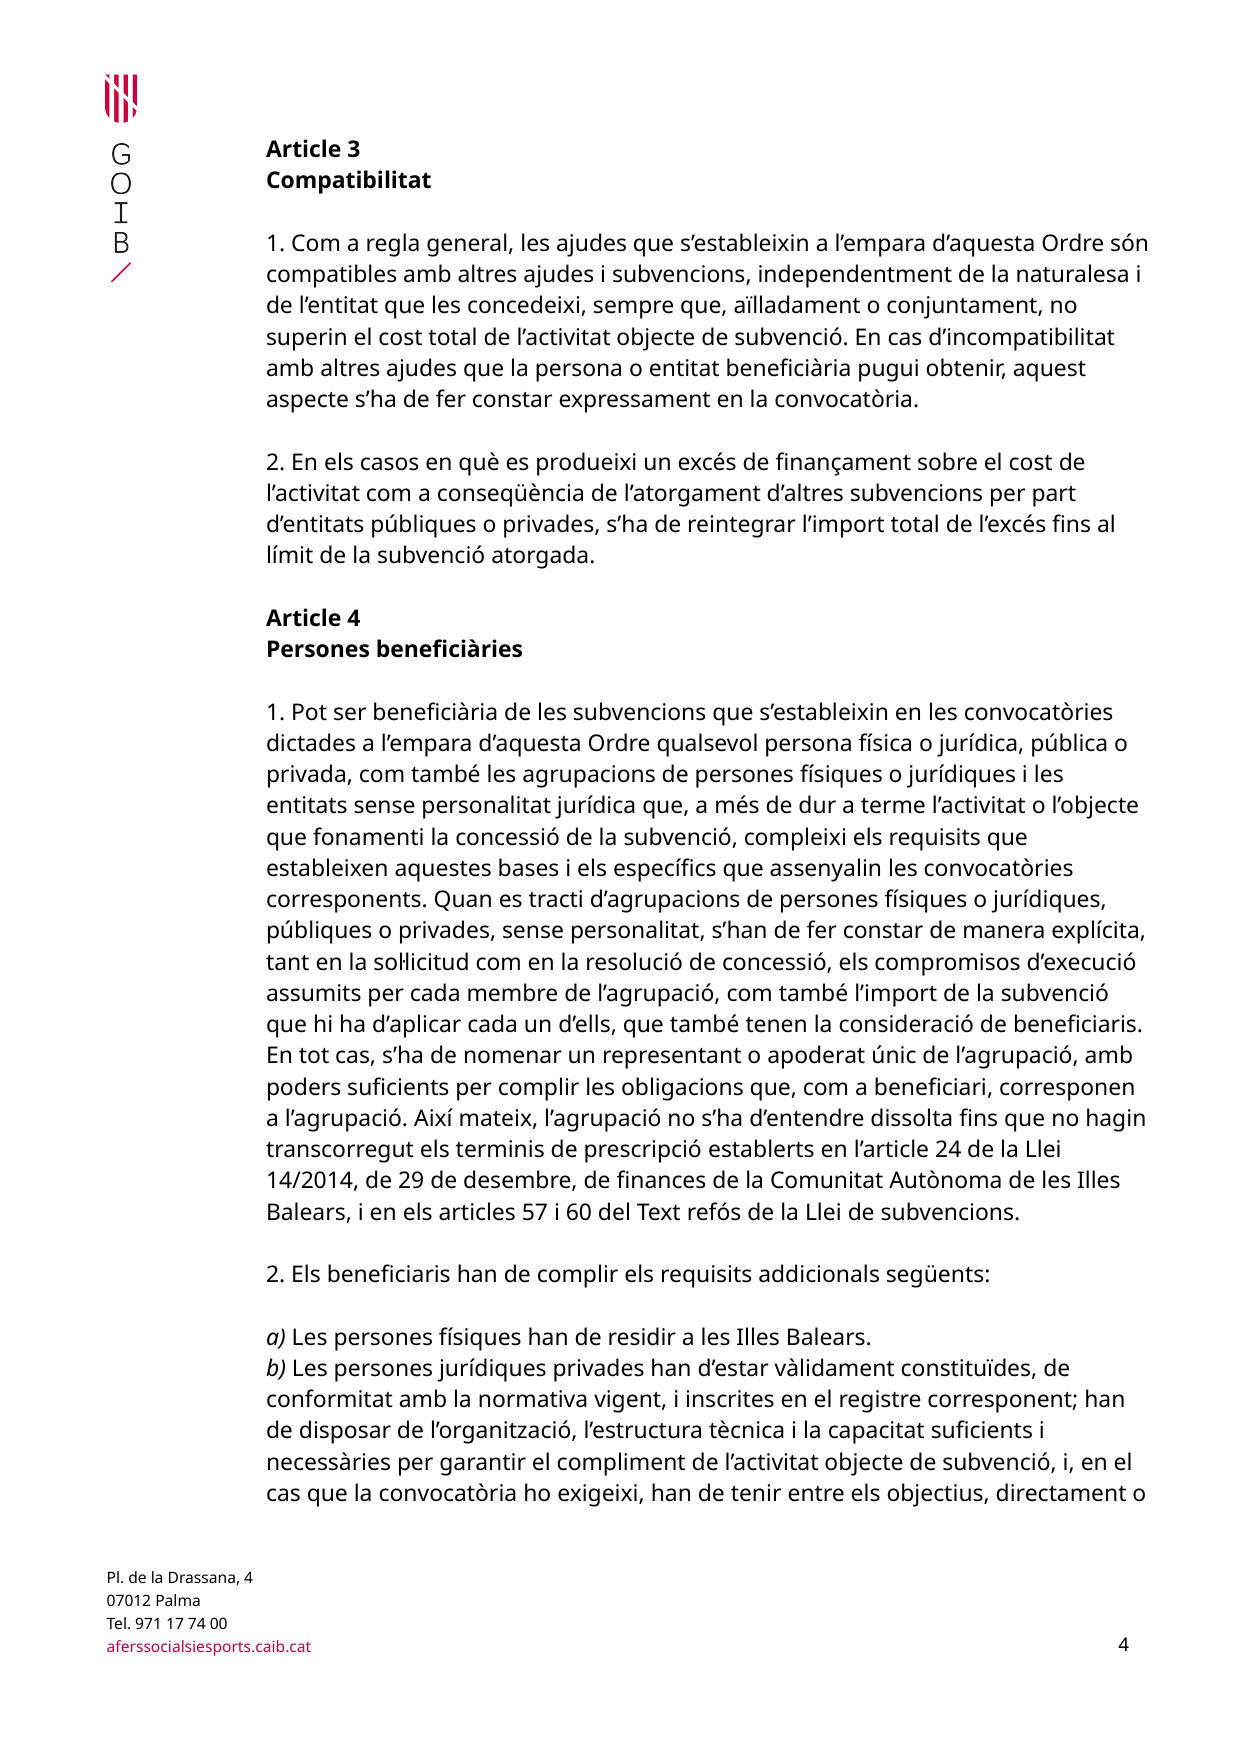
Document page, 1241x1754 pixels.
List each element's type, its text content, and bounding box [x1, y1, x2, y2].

text Persones beneficiàries [266, 633, 1152, 664]
text Article 4 [266, 602, 1152, 633]
text 1. Pot ser beneficiària de les subvencions que s’estableixin en les convocatòries dictades a l’empara d’aquesta Ordre qualsevol persona física o jurídica, pública o privada, com també les agrupacions de persones físiques o jurídiques i les entitats sense personalitat jurídica que, a més de dur a terme l’activitat o l’objecte que fonamenti la concessió de la subvenció, compleixi els requisits que estableixen aquestes bases i els específics que assenyalin les convocatòries corresponents. Quan es tracti d’agrupacions de persones físiques o jurídiques, públiques o privades, sense personalitat, s’han de fer constar de manera explícita, tant en la sol·licitud com en la resolució de concessió, els compromisos d’execució assumits per cada membre de l’agrupació, com també l’import de la subvenció que hi ha d’aplicar cada un d’ells, que també tenen la consideració de beneficiaris. En tot cas, s’ha de nomenar un representant o apoderat únic de l’agrupació, amb poders suficients per complir les obligacions que, com a beneficiari, corresponen a l’agrupació. Així mateix, l’agrupació no s’ha d’entendre dissolta fins que no hagin transcorregut els terminis de prescripció establerts en l’article 24 de la Llei 14/2014, de 29 de desembre, de finances de la Comunitat Autònoma de les Illes Balears, i en els articles 57 i 60 del Text refós de la Llei de subvencions. [266, 695, 1152, 1227]
text 2. Els beneficiaris han de complir els requisits addicionals següents: [266, 1258, 1152, 1289]
text Article 3 [266, 133, 1152, 164]
text Compatibilitat [266, 164, 1152, 195]
text 1. Com a regla general, les ajudes que s’estableixin a l’empara d’aquesta Ordre són compatibles amb altres ajudes i subvencions, independentment de la naturalesa i de l’entitat que les concedeixi, sempre que, aïlladament o conjuntament, no superin el cost total de l’activitat objecte de subvenció. En cas d’incompatibilitat amb altres ajudes que la persona o entitat beneficiària pugui obtenir, aquest aspecte s’ha de fer constar expressament en la convocatòria. [266, 227, 1152, 414]
text a) Les persones físiques han de residir a les Illes Balears. [266, 1320, 1152, 1352]
text 2. En els casos en què es produeixi un excés de finançament sobre el cost de l’activitat com a conseqüència de l’atorgament d’altres subvencions per part d’entitats públiques o privades, s’ha de reintegrar l’import total de l’excés fins al límit de la subvenció atorgada. [266, 445, 1152, 570]
picture [76, 51, 166, 313]
text b) Les persones jurídiques privades han d’estar vàlidament constituïdes, de conformitat amb la normativa vigent, i inscrites en el registre corresponent; han de disposar de l’organització, l’estructura tècnica i la capacitat suficients i necessàries per garantir el compliment de l’activitat objecte de subvenció, i, en el cas que la convocatòria ho exigeixi, han de tenir entre els objectius, directament o [266, 1352, 1152, 1508]
